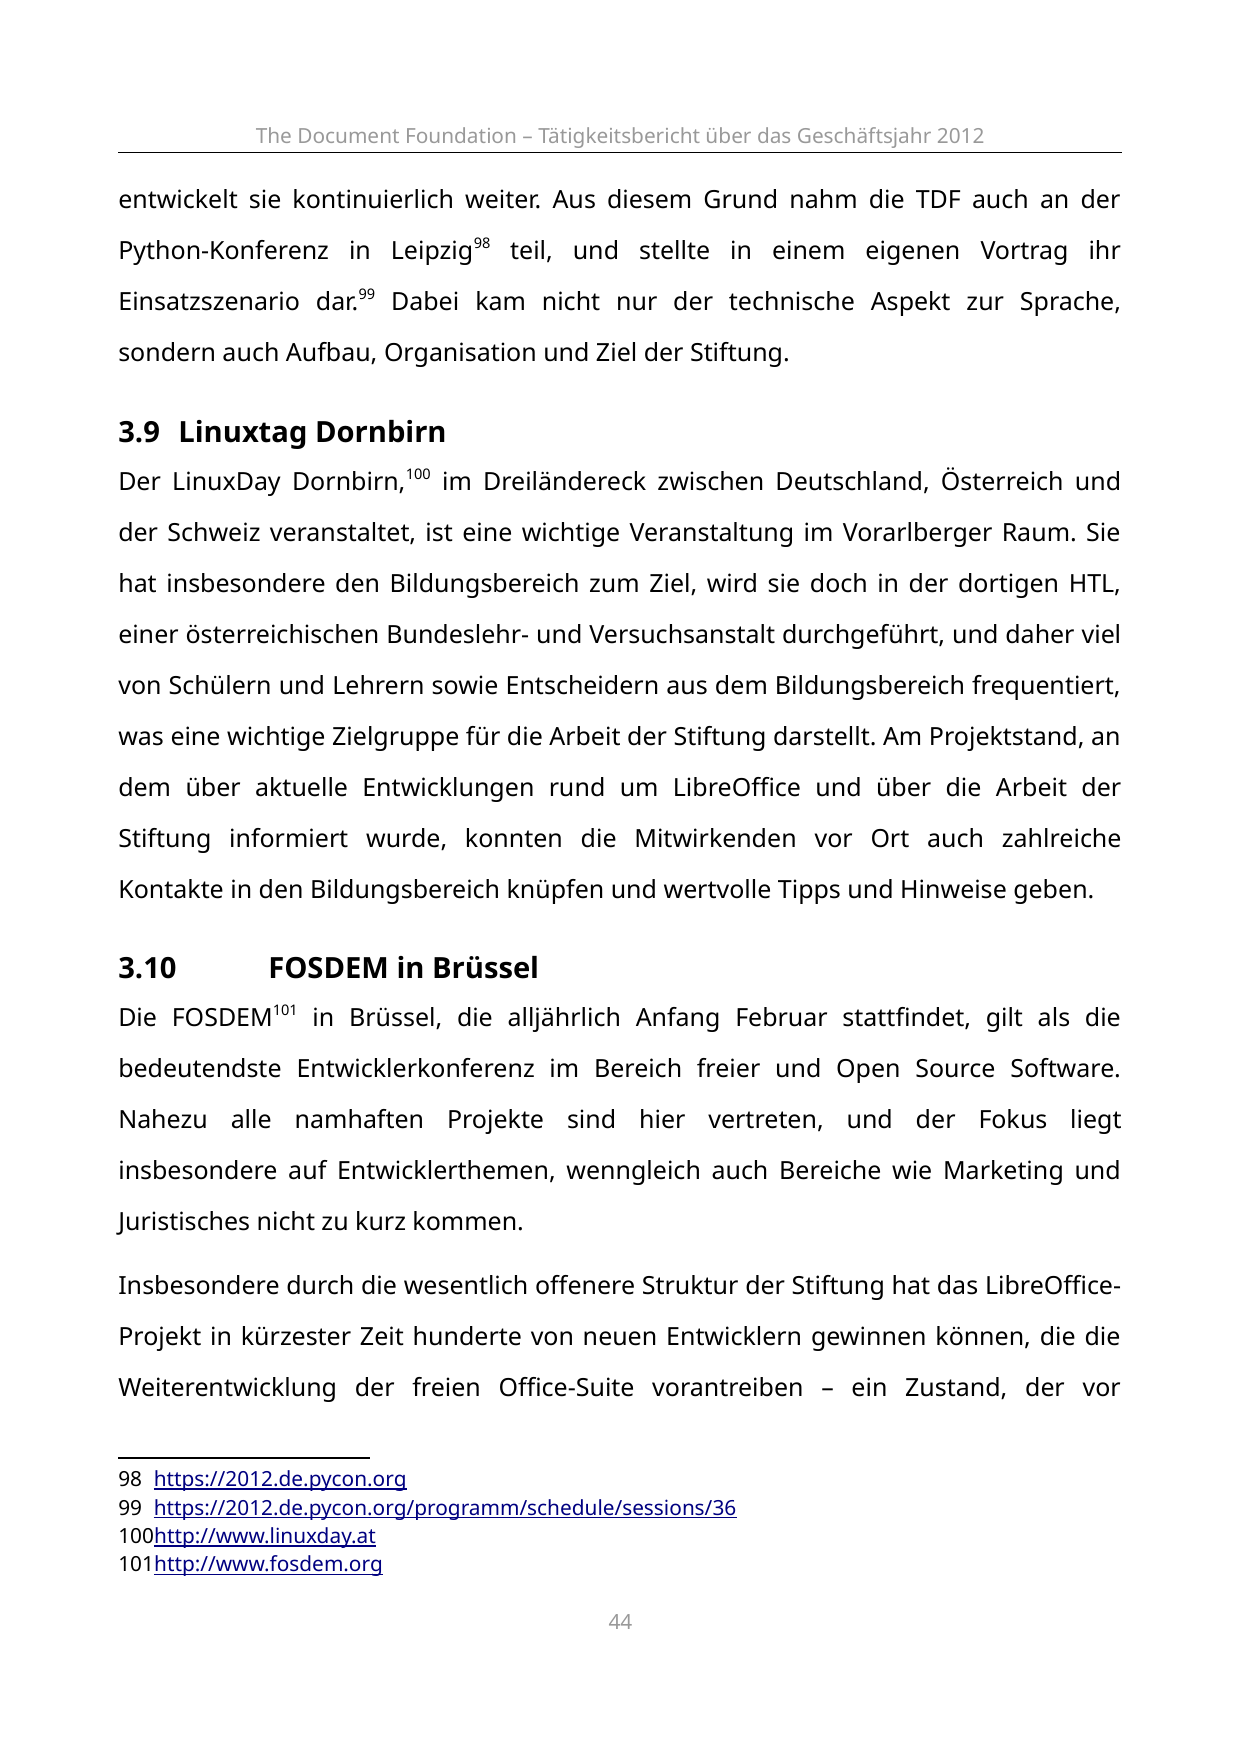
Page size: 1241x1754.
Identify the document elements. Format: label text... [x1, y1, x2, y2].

text entwickelt sie kontinuierlich weiter. Aus diesem Grund nahm die TDF auch an der Python-Konferenz in Leipzig teil, und stellte in einem eigenen Vortrag ihr Einsatzszenario dar. Dabei kam nicht nur der technische Aspekt zur Sprache, sondern auch Aufbau, Organisation und Ziel der Stiftung. [118, 182, 1122, 369]
text Die FOSDEM in Brüssel, die alljährlich Anfang Februar stattfindet, gilt als die bedeutendste Entwicklerkonferenz im Bereich freier und Open Source Software. Nahezu alle namhaften Projekte sind hier vertreten, und der Fokus liegt insbesondere auf Entwicklerthemen, wenngleich auch Bereiche wie Marketing und Juristisches nicht zu kurz kommen. [118, 1000, 1122, 1238]
text Insbesondere durch die wesentlich offenere Struktur der Stiftung hat das LibreOffice-Projekt in kürzester Zeit hunderte von neuen Entwicklern gewinnen können, die die Weiterentwicklung der freien Office-Suite vorantreiben – ein Zustand, der vor [118, 1268, 1122, 1404]
text https://2012.de.pycon.org [118, 1464, 1122, 1493]
text http://www.linuxday.at [118, 1521, 1122, 1549]
text https://2012.de.pycon.org/programm/schedule/sessions/36 [118, 1493, 1122, 1521]
subtitle Linuxtag Dornbirn [118, 411, 1122, 451]
text Der LinuxDay Dornbirn, im Dreiländereck zwischen Deutschland, Österreich und der Schweiz veranstaltet, ist eine wichtige Veranstaltung im Vorarlberger Raum. Sie hat insbesondere den Bildungsbereich zum Ziel, wird sie doch in der dortigen HTL, einer österreichischen Bundeslehr- und Versuchsanstalt durchgeführt, und daher viel von Schülern und Lehrern sowie Entscheidern aus dem Bildungsbereich frequentiert, was eine wichtige Zielgruppe für die Arbeit der Stiftung darstellt. Am Projektstand, an dem über aktuelle Entwicklungen rund um LibreOffice und über die Arbeit der Stiftung informiert wurde, konnten die Mitwirkenden vor Ort auch zahlreiche Kontakte in den Bildungsbereich knüpfen und wertvolle Tipps und Hinweise geben. [118, 463, 1122, 906]
subtitle FOSDEM in Brüssel [118, 948, 1122, 987]
text http://www.fosdem.org [118, 1549, 1122, 1578]
